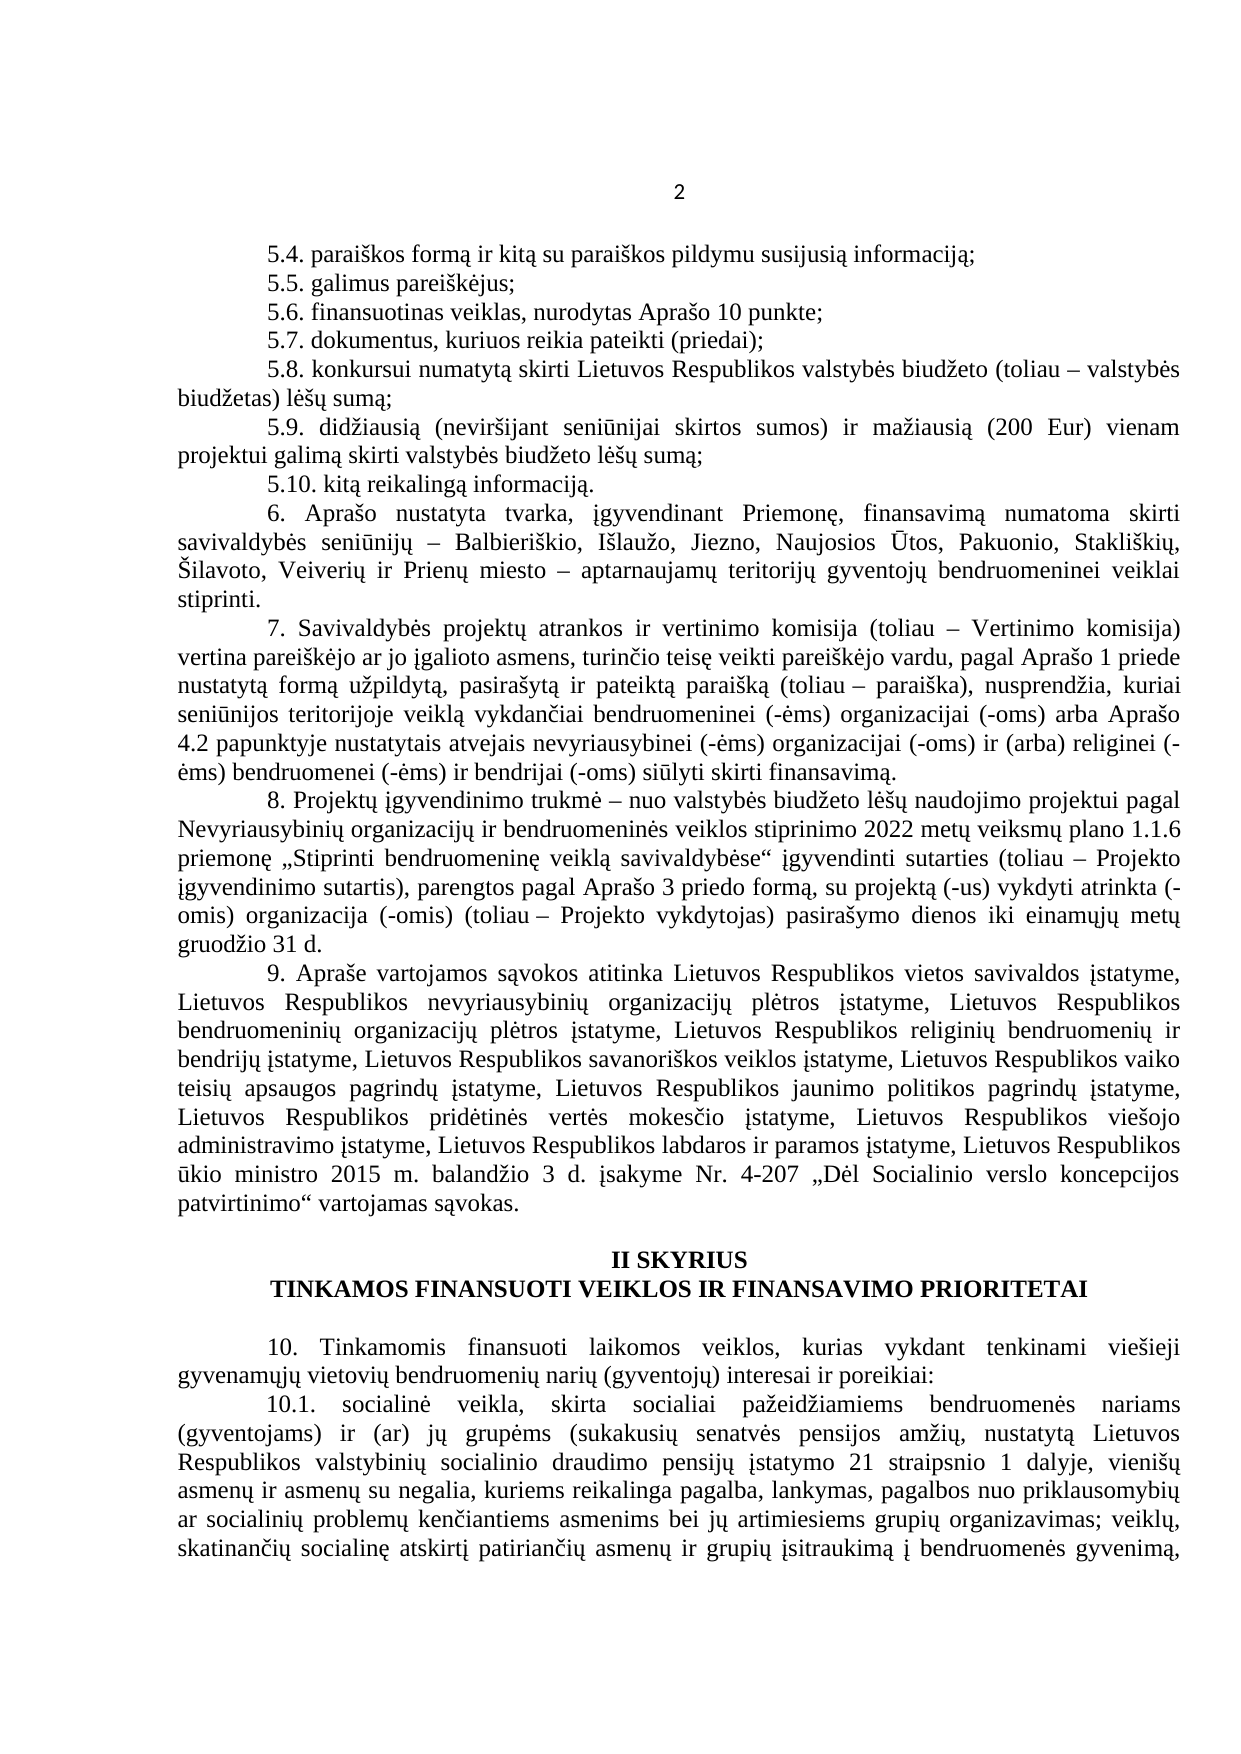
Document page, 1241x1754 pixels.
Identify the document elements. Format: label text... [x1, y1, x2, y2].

text 5.4. paraiškos formą ir kitą su paraiškos pildymu susijusią informaciją; [177, 239, 1181, 268]
text 5.5. galimus pareiškėjus; [177, 268, 1181, 297]
text TINKAMOS FINANSUOTI VEIKLOS IR FINANSAVIMO PRIORITETAI [177, 1274, 1181, 1303]
text 10.1. socialinė veikla, skirta socialiai pažeidžiamiems bendruomenės nariams (gyventojams) ir (ar) jų grupėms (sukakusių senatvės pensijos amžių, nustatytą Lietuvos Respublikos valstybinių socialinio draudimo pensijų įstatymo 21 straipsnio 1 dalyje, vienišų asmenų ir asmenų su negalia, kuriems reikalinga pagalba, lankymas, pagalbos nuo priklausomybių ar socialinių problemų kenčiantiems asmenims bei jų artimiesiems grupių organizavimas; veiklų, skatinančių socialinę atskirtį patiriančių asmenų ir grupių įsitraukimą į bendruomenės gyvenimą, [177, 1389, 1181, 1562]
text 6. Aprašo nustatyta tvarka, įgyvendinant Priemonę, finansavimą numatoma skirti savivaldybės seniūnijų – Balbieriškio, Išlaužo, Jiezno, Naujosios Ūtos, Pakuonio, Stakliškių, Šilavoto, Veiverių ir Prienų miesto – aptarnaujamų teritorijų gyventojų bendruomeninei veiklai stiprinti. [177, 498, 1181, 613]
text 7. Savivaldybės projektų atrankos ir vertinimo komisija (toliau – Vertinimo komisija) vertina pareiškėjo ar jo įgalioto asmens, turinčio teisę veikti pareiškėjo vardu, pagal Aprašo 1 priede nustatytą formą užpildytą, pasirašytą ir pateiktą paraišką (toliau – paraiška), nusprendžia, kuriai seniūnijos teritorijoje veiklą vykdančiai bendruomeninei (-ėms) organizacijai (-oms) arba Aprašo 4.2 papunktyje nustatytais atvejais nevyriausybinei (-ėms) organizacijai (-oms) ir (arba) religinei (-ėms) bendruomenei (-ėms) ir bendrijai (-oms) siūlyti skirti finansavimą. [177, 613, 1181, 786]
text 5.9. didžiausią (neviršijant seniūnijai skirtos sumos) ir mažiausią (200 Eur) vienam projektui galimą skirti valstybės biudžeto lėšų sumą; [177, 412, 1181, 469]
text 8. Projektų įgyvendinimo trukmė – nuo valstybės biudžeto lėšų naudojimo projektui pagal Nevyriausybinių organizacijų ir bendruomeninės veiklos stiprinimo 2022 metų veiksmų plano 1.1.6 priemonę „Stiprinti bendruomeninę veiklą savivaldybėse“ įgyvendinti sutarties (toliau – Projekto įgyvendinimo sutartis), parengtos pagal Aprašo 3 priedo formą, su projektą (-us) vykdyti atrinkta (-omis) organizacija (-omis) (toliau – Projekto vykdytojas) pasirašymo dienos iki einamųjų metų gruodžio 31 d. [177, 786, 1181, 958]
text 9. Apraše vartojamos sąvokos atitinka Lietuvos Respublikos vietos savivaldos įstatyme, Lietuvos Respublikos nevyriausybinių organizacijų plėtros įstatyme, Lietuvos Respublikos bendruomeninių organizacijų plėtros įstatyme, Lietuvos Respublikos religinių bendruomenių ir bendrijų įstatyme, Lietuvos Respublikos savanoriškos veiklos įstatyme, Lietuvos Respublikos vaiko teisių apsaugos pagrindų įstatyme, Lietuvos Respublikos jaunimo politikos pagrindų įstatyme, Lietuvos Respublikos pridėtinės vertės mokesčio įstatyme, Lietuvos Respublikos viešojo administravimo įstatyme, Lietuvos Respublikos labdaros ir paramos įstatyme, Lietuvos Respublikos ūkio ministro 2015 m. balandžio 3 d. įsakyme Nr. 4-207 „Dėl Socialinio verslo koncepcijos patvirtinimo“ vartojamas sąvokas. [177, 958, 1181, 1217]
text 5.8. konkursui numatytą skirti Lietuvos Respublikos valstybės biudžeto (toliau – valstybės biudžetas) lėšų sumą; [177, 354, 1181, 412]
text 10. Tinkamomis finansuoti laikomos veiklos, kurias vykdant tenkinami viešieji gyvenamųjų vietovių bendruomenių narių (gyventojų) interesai ir poreikiai: [177, 1332, 1181, 1389]
text II SKYRIUS [177, 1246, 1181, 1274]
text 5.10. kitą reikalingą informaciją. [177, 469, 1181, 498]
text 5.7. dokumentus, kuriuos reikia pateikti (priedai); [177, 326, 1181, 354]
text 5.6. finansuotinas veiklas, nurodytas Aprašo 10 punkte; [177, 297, 1181, 326]
